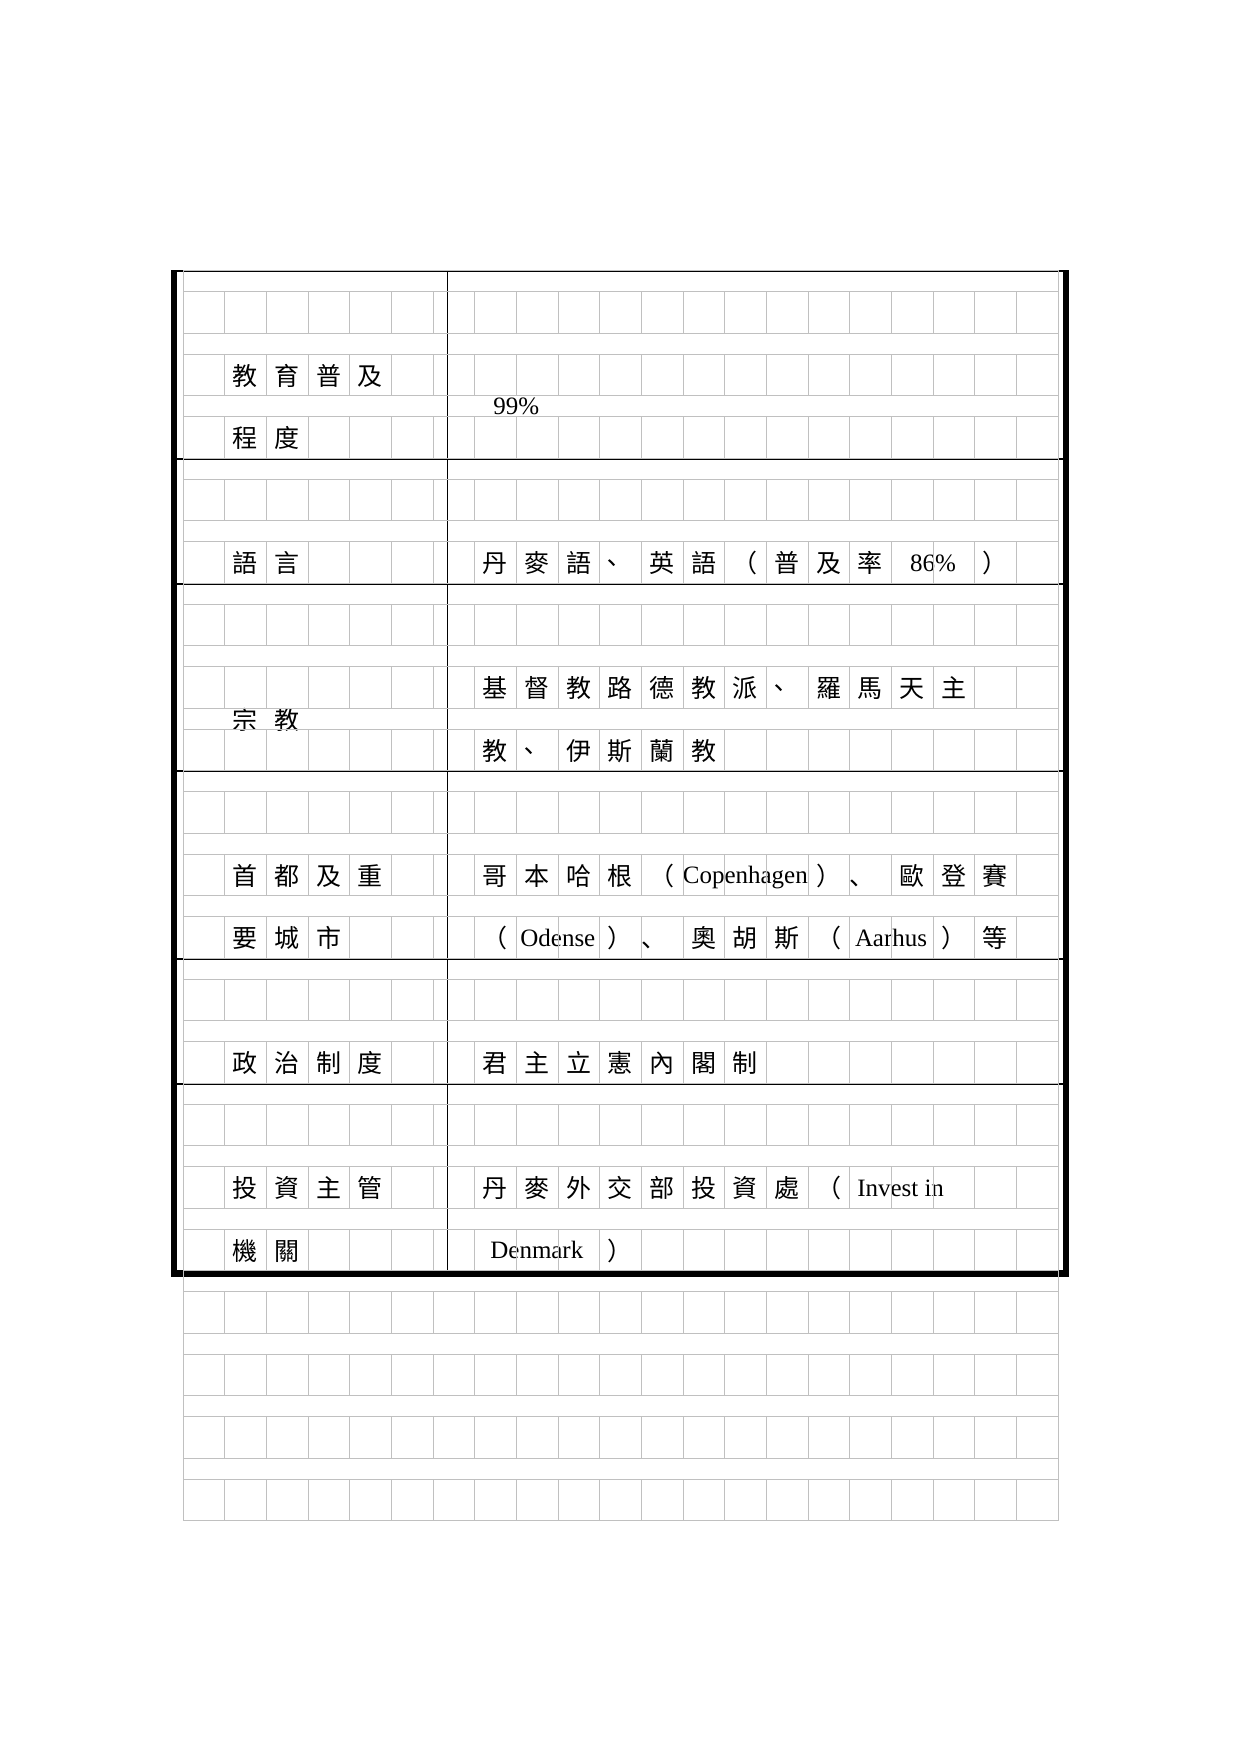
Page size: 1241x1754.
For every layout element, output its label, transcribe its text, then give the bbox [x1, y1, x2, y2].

table_cell 丹麥語、英語（普及率86%） [809, 542, 849, 583]
table_cell 丹麥語、英語（普及率86%） [809, 480, 849, 520]
table_cell 基督教路德教派、羅馬天主教、伊斯蘭教 [448, 585, 1058, 604]
table_cell 丹麥語、英語（普及率86%） [767, 542, 808, 583]
table_cell 99% [448, 396, 1058, 416]
table_cell [642, 417, 683, 458]
table_cell 基督教路德教派、羅馬天主教、伊斯蘭教 [767, 605, 808, 645]
table_cell [434, 292, 447, 333]
table_cell [177, 960, 183, 1083]
table_cell [392, 542, 433, 583]
table_cell [809, 417, 849, 458]
table_cell [309, 292, 349, 333]
table_cell [1059, 272, 1063, 458]
table_cell 宗教 [309, 605, 349, 645]
table_cell 哥本哈根（Copenhagen）、歐登賽（Odense）、奧胡斯（Aarhus）等 [684, 855, 724, 895]
table_cell 宗教 [177, 585, 183, 770]
table_cell 丹麥語、英語（普及率86%） [448, 480, 474, 520]
table_cell [184, 980, 224, 1020]
table_cell 丹麥外交部投資處（Invest in Denmark） [517, 1105, 558, 1145]
table_cell 基督教路德教派、羅馬天主教、伊斯蘭教 [475, 605, 516, 645]
table_cell 基督教路德教派、羅馬天主教、伊斯蘭教 [809, 730, 849, 770]
table_cell [225, 480, 266, 520]
table_cell 管 [350, 1167, 391, 1208]
table_cell [767, 980, 808, 1020]
table_cell 基督教路德教派、羅馬天主教、伊斯蘭教 [934, 605, 974, 645]
table_cell [350, 917, 391, 958]
table_cell 宗教 [267, 667, 308, 708]
table_cell 城 [267, 917, 308, 958]
table_cell [1017, 355, 1058, 395]
table_cell [184, 417, 224, 458]
table_cell [892, 292, 933, 333]
table_cell [600, 355, 641, 395]
table_cell 丹麥語、英語（普及率86%） [975, 542, 1016, 583]
table_cell [267, 1105, 308, 1145]
table_cell 丹麥外交部投資處（Invest in Denmark） [475, 1167, 516, 1208]
table_cell 丹麥外交部投資處（Invest in Denmark） [600, 1230, 641, 1270]
table_cell 丹麥外交部投資處（Invest in Denmark） [642, 1105, 683, 1145]
table_cell 丹麥外交部投資處（Invest in Denmark） [892, 1105, 933, 1145]
table_cell [892, 1042, 933, 1083]
table_cell 丹麥外交部投資處（Invest in Denmark） [517, 1230, 558, 1270]
table_cell 宗教 [350, 605, 391, 645]
table_cell [267, 792, 308, 833]
table_cell 丹麥語、英語（普及率86%） [642, 480, 683, 520]
table_cell 內 [642, 1042, 683, 1083]
table_cell [559, 292, 599, 333]
table_cell 機 [225, 1230, 266, 1270]
table_cell 宗教 [309, 667, 349, 708]
table_cell [184, 1146, 447, 1166]
table_cell 哥本哈根（Copenhagen）、歐登賽（Odense）、奧胡斯（Aarhus）等 [934, 855, 974, 895]
table_cell [1017, 1042, 1058, 1083]
table_cell [850, 417, 891, 458]
table_cell 丹麥外交部投資處（Invest in Denmark） [1017, 1167, 1058, 1208]
table_cell 基督教路德教派、羅馬天主教、伊斯蘭教 [684, 667, 724, 708]
table_cell [1059, 960, 1063, 1083]
table_cell [309, 417, 349, 458]
table_cell [177, 272, 183, 458]
table_cell [434, 417, 447, 458]
table_cell 哥本哈根（Copenhagen）、歐登賽（Odense）、奧胡斯（Aarhus）等 [642, 792, 683, 833]
table_cell 丹麥語、英語（普及率86%） [559, 480, 599, 520]
table_cell [475, 980, 516, 1020]
table_cell 哥本哈根（Copenhagen）、歐登賽（Odense）、奧胡斯（Aarhus）等 [809, 792, 849, 833]
table_cell [350, 1105, 391, 1145]
table_cell 首 [225, 855, 266, 895]
table_cell 哥本哈根（Copenhagen）、歐登賽（Odense）、奧胡斯（Aarhus）等 [767, 917, 808, 958]
table_cell 丹麥外交部投資處（Invest in Denmark） [642, 1167, 683, 1208]
table_cell 基督教路德教派、羅馬天主教、伊斯蘭教 [448, 605, 474, 645]
table_cell 哥本哈根（Copenhagen）、歐登賽（Odense）、奧胡斯（Aarhus）等 [725, 855, 766, 895]
table_cell 投 [225, 1167, 266, 1208]
table_cell 語 [225, 542, 266, 583]
table_cell 丹麥語、英語（普及率86%） [475, 480, 516, 520]
table_cell [184, 521, 447, 541]
table_cell 基督教路德教派、羅馬天主教、伊斯蘭教 [975, 667, 1016, 708]
table_cell [434, 1042, 447, 1083]
table_cell 育 [267, 355, 308, 395]
table_cell [392, 1042, 433, 1083]
table_cell 丹麥外交部投資處（Invest in Denmark） [850, 1105, 891, 1145]
table_cell [475, 417, 516, 458]
table_cell 基督教路德教派、羅馬天主教、伊斯蘭教 [448, 646, 1058, 666]
table_cell 宗教 [225, 730, 266, 770]
table_cell 哥本哈根（Copenhagen）、歐登賽（Odense）、奧胡斯（Aarhus）等 [475, 855, 516, 895]
table_cell [448, 272, 1058, 291]
table_cell [392, 480, 433, 520]
table_cell [934, 292, 974, 333]
table_cell 宗教 [184, 709, 282, 729]
table_cell 哥本哈根（Copenhagen）、歐登賽（Odense）、奧胡斯（Aarhus）等 [892, 792, 933, 833]
table_cell 宗教 [225, 667, 266, 708]
table_cell 哥本哈根（Copenhagen）、歐登賽（Odense）、奧胡斯（Aarhus）等 [767, 792, 808, 833]
table_cell 基督教路德教派、羅馬天主教、伊斯蘭教 [475, 730, 516, 770]
table_cell 丹麥語、英語（普及率86%） [725, 542, 766, 583]
table_cell [350, 480, 391, 520]
table_cell 丹麥外交部投資處（Invest in Denmark） [448, 1230, 474, 1270]
table_cell [767, 1042, 808, 1083]
table_cell 基督教路德教派、羅馬天主教、伊斯蘭教 [892, 730, 933, 770]
table_cell [434, 855, 447, 895]
table_cell 重 [350, 855, 391, 895]
table_cell 丹麥外交部投資處（Invest in Denmark） [725, 1105, 766, 1145]
table_cell [600, 417, 641, 458]
table_cell [975, 1042, 1016, 1083]
table_cell [684, 980, 724, 1020]
table_cell [434, 1105, 447, 1145]
table_cell [850, 292, 891, 333]
table_cell 宗教 [282, 718, 291, 729]
table_cell [1017, 417, 1058, 458]
table_cell 丹麥外交部投資處（Invest in Denmark） [559, 1105, 599, 1145]
table_cell 丹麥外交部投資處（Invest in Denmark） [767, 1230, 808, 1270]
table_cell 宗教 [350, 730, 391, 770]
table_cell [975, 417, 1016, 458]
table_cell 丹麥外交部投資處（Invest in Denmark） [559, 1230, 599, 1270]
table_cell 基督教路德教派、羅馬天主教、伊斯蘭教 [559, 605, 599, 645]
table_cell 基督教路德教派、羅馬天主教、伊斯蘭教 [1017, 605, 1058, 645]
table_cell 哥本哈根（Copenhagen）、歐登賽（Odense）、奧胡斯（Aarhus）等 [517, 855, 558, 895]
table_cell 基督教路德教派、羅馬天主教、伊斯蘭教 [892, 605, 933, 645]
table_cell [184, 480, 224, 520]
table_cell 哥本哈根（Copenhagen）、歐登賽（Odense）、奧胡斯（Aarhus）等 [850, 855, 891, 895]
table_cell 丹麥外交部投資處（Invest in Denmark） [892, 1230, 933, 1270]
table_cell [184, 960, 447, 979]
table_cell 憲 [600, 1042, 641, 1083]
table_cell [177, 460, 183, 583]
table_cell [184, 834, 447, 854]
table_cell [975, 980, 1016, 1020]
table_cell 及 [309, 855, 349, 895]
table_cell 丹麥語、英語（普及率86%） [1017, 480, 1058, 520]
table_cell 丹麥外交部投資處（Invest in Denmark） [850, 1167, 891, 1208]
table_cell 哥本哈根（Copenhagen）、歐登賽（Odense）、奧胡斯（Aarhus）等 [725, 792, 766, 833]
table_cell 哥本哈根（Copenhagen）、歐登賽（Odense）、奧胡斯（Aarhus）等 [975, 792, 1016, 833]
table_cell 宗教 [184, 667, 224, 708]
table_cell 丹麥外交部投資處（Invest in Denmark） [725, 1230, 766, 1270]
table_cell [309, 1105, 349, 1145]
table_cell 基督教路德教派、羅馬天主教、伊斯蘭教 [767, 667, 808, 708]
table_cell [434, 1230, 447, 1270]
table_cell 要 [225, 917, 266, 958]
table_cell [850, 1042, 891, 1083]
table_cell [850, 980, 891, 1020]
table_cell [184, 855, 224, 895]
table_cell 丹麥語、英語（普及率86%） [975, 480, 1016, 520]
table_cell [684, 355, 724, 395]
table_cell [448, 1021, 1058, 1041]
table_cell 哥本哈根（Copenhagen）、歐登賽（Odense）、奧胡斯（Aarhus）等 [448, 896, 1058, 916]
table_cell [392, 1167, 433, 1208]
table_cell 丹麥外交部投資處（Invest in Denmark） [975, 1105, 1016, 1145]
table_cell [184, 334, 447, 354]
table_cell 主 [309, 1167, 349, 1208]
table_cell 丹麥語、英語（普及率86%） [448, 521, 1058, 541]
table_cell [475, 292, 516, 333]
table_cell 哥本哈根（Copenhagen）、歐登賽（Odense）、奧胡斯（Aarhus）等 [448, 917, 474, 958]
table_cell 哥本哈根（Copenhagen）、歐登賽（Odense）、奧胡斯（Aarhus）等 [1017, 792, 1058, 833]
table_cell 哥本哈根（Copenhagen）、歐登賽（Odense）、奧胡斯（Aarhus）等 [642, 917, 683, 958]
table_cell 基督教路德教派、羅馬天主教、伊斯蘭教 [684, 605, 724, 645]
table_cell [448, 980, 474, 1020]
table_cell 丹麥外交部投資處（Invest in Denmark） [448, 1167, 474, 1208]
table_cell 哥本哈根（Copenhagen）、歐登賽（Odense）、奧胡斯（Aarhus）等 [448, 855, 474, 895]
table_cell [350, 417, 391, 458]
table_cell [392, 855, 433, 895]
table_cell 及 [350, 355, 391, 395]
table_cell 基督教路德教派、羅馬天主教、伊斯蘭教 [642, 730, 683, 770]
table_cell [934, 980, 974, 1020]
table_cell [809, 355, 849, 395]
table_cell 宗教 [184, 585, 447, 604]
table_cell 哥本哈根（Copenhagen）、歐登賽（Odense）、奧胡斯（Aarhus）等 [767, 855, 808, 895]
table_cell 教 [225, 355, 266, 395]
table_cell 宗教 [434, 667, 447, 708]
table_cell [177, 772, 183, 958]
table_cell [184, 542, 224, 583]
table_cell 丹麥語、英語（普及率86%） [559, 542, 599, 583]
table_cell [517, 355, 558, 395]
table_cell [434, 792, 447, 833]
table_cell 資 [267, 1167, 308, 1208]
table_cell 基督教路德教派、羅馬天主教、伊斯蘭教 [725, 730, 766, 770]
table_cell [267, 980, 308, 1020]
table_cell 哥本哈根（Copenhagen）、歐登賽（Odense）、奧胡斯（Aarhus）等 [684, 917, 724, 958]
table_cell 哥本哈根（Copenhagen）、歐登賽（Odense）、奧胡斯（Aarhus）等 [600, 855, 641, 895]
table_cell [684, 292, 724, 333]
table_cell 基督教路德教派、羅馬天主教、伊斯蘭教 [559, 730, 599, 770]
table_cell 丹麥語、英語（普及率86%） [475, 542, 516, 583]
table_cell [225, 1105, 266, 1145]
table_cell 哥本哈根（Copenhagen）、歐登賽（Odense）、奧胡斯（Aarhus）等 [850, 792, 891, 833]
table_cell 丹麥外交部投資處（Invest in Denmark） [1059, 1085, 1063, 1270]
table_cell 基督教路德教派、羅馬天主教、伊斯蘭教 [642, 605, 683, 645]
table_cell 普 [309, 355, 349, 395]
table_cell 制 [725, 1042, 766, 1083]
table_cell [309, 480, 349, 520]
table_cell [934, 417, 974, 458]
table_cell 丹麥外交部投資處（Invest in Denmark） [809, 1105, 849, 1145]
table_cell [448, 292, 474, 333]
table_cell [809, 1042, 849, 1083]
table_cell 宗教 [392, 730, 433, 770]
table_cell 哥本哈根（Copenhagen）、歐登賽（Odense）、奧胡斯（Aarhus）等 [600, 792, 641, 833]
table_cell 宗教 [434, 730, 447, 770]
table_cell [392, 417, 433, 458]
table_cell 丹麥語、英語（普及率86%） [517, 480, 558, 520]
table_cell 宗教 [267, 730, 308, 770]
table_cell 度 [350, 1042, 391, 1083]
table_cell 丹麥外交部投資處（Invest in Denmark） [892, 1167, 933, 1208]
table_cell 治 [267, 1042, 308, 1083]
table_cell [267, 292, 308, 333]
table_cell [184, 1085, 447, 1104]
table_cell 基督教路德教派、羅馬天主教、伊斯蘭教 [934, 667, 974, 708]
table_cell 丹麥外交部投資處（Invest in Denmark） [475, 1105, 516, 1145]
table_cell 丹麥語、英語（普及率86%） [850, 542, 891, 583]
table_cell [267, 480, 308, 520]
table_cell 制 [309, 1042, 349, 1083]
table_cell 丹麥語、英語（普及率86%） [725, 480, 766, 520]
table_cell [559, 355, 599, 395]
table_cell [517, 980, 558, 1020]
table_cell [1017, 980, 1058, 1020]
table_cell [559, 417, 599, 458]
table_cell [517, 292, 558, 333]
table_cell [767, 292, 808, 333]
table_cell 哥本哈根（Copenhagen）、歐登賽（Odense）、奧胡斯（Aarhus）等 [809, 917, 849, 958]
table_cell 哥本哈根（Copenhagen）、歐登賽（Odense）、奧胡斯（Aarhus）等 [684, 792, 724, 833]
table_cell 哥本哈根（Copenhagen）、歐登賽（Odense）、奧胡斯（Aarhus）等 [725, 917, 766, 958]
table_cell [642, 292, 683, 333]
table_cell [892, 355, 933, 395]
table_cell [725, 355, 766, 395]
table_cell 言 [267, 542, 308, 583]
table_cell 丹麥外交部投資處（Invest in Denmark） [767, 1105, 808, 1145]
table_cell 丹麥語、英語（普及率86%） [600, 480, 641, 520]
table_cell [177, 1085, 183, 1270]
table_cell [725, 980, 766, 1020]
table_cell [934, 1042, 974, 1083]
table_cell 丹麥外交部投資處（Invest in Denmark） [809, 1230, 849, 1270]
table_cell 丹麥外交部投資處（Invest in Denmark） [684, 1167, 724, 1208]
table_cell 丹麥外交部投資處（Invest in Denmark） [975, 1167, 1016, 1208]
table_cell 基督教路德教派、羅馬天主教、伊斯蘭教 [725, 605, 766, 645]
table_cell 基督教路德教派、羅馬天主教、伊斯蘭教 [1017, 667, 1058, 708]
table_cell [184, 1167, 224, 1208]
table_cell 丹麥語、英語（普及率86%） [850, 480, 891, 520]
table_cell 基督教路德教派、羅馬天主教、伊斯蘭教 [448, 709, 1058, 729]
table_cell 哥本哈根（Copenhagen）、歐登賽（Odense）、奧胡斯（Aarhus）等 [892, 855, 933, 895]
table_cell [850, 355, 891, 395]
table_cell 哥本哈根（Copenhagen）、歐登賽（Odense）、奧胡斯（Aarhus）等 [448, 834, 1058, 854]
table_cell 基督教路德教派、羅馬天主教、伊斯蘭教 [559, 667, 599, 708]
table_cell 哥本哈根（Copenhagen）、歐登賽（Odense）、奧胡斯（Aarhus）等 [448, 772, 1058, 791]
table_cell 宗教 [392, 667, 433, 708]
table_cell [309, 792, 349, 833]
table_cell 君 [475, 1042, 516, 1083]
table_cell 程 [225, 417, 266, 458]
table_cell 宗教 [267, 605, 308, 645]
table_cell [600, 292, 641, 333]
table_cell 丹麥外交部投資處（Invest in Denmark） [448, 1085, 1058, 1104]
table_cell [434, 355, 447, 395]
table_cell 基督教路德教派、羅馬天主教、伊斯蘭教 [600, 667, 641, 708]
table_cell 基督教路德教派、羅馬天主教、伊斯蘭教 [850, 605, 891, 645]
table_cell [184, 292, 224, 333]
table_cell 丹麥外交部投資處（Invest in Denmark） [600, 1105, 641, 1145]
table_cell 主 [517, 1042, 558, 1083]
table_cell 閣 [684, 1042, 724, 1083]
table_cell 丹麥外交部投資處（Invest in Denmark） [767, 1167, 808, 1208]
table_cell [392, 917, 433, 958]
table_cell 丹麥語、英語（普及率86%） [767, 480, 808, 520]
table_cell [767, 355, 808, 395]
table_cell 基督教路德教派、羅馬天主教、伊斯蘭教 [448, 730, 474, 770]
table_cell [448, 960, 1058, 979]
table_cell 哥本哈根（Copenhagen）、歐登賽（Odense）、奧胡斯（Aarhus）等 [1017, 917, 1058, 958]
table_cell 丹麥外交部投資處（Invest in Denmark） [934, 1167, 974, 1208]
table_cell 宗教 [309, 730, 349, 770]
table_cell [642, 355, 683, 395]
table_cell 哥本哈根（Copenhagen）、歐登賽（Odense）、奧胡斯（Aarhus）等 [975, 917, 1016, 958]
table_cell 丹麥語、英語（普及率86%） [642, 542, 683, 583]
table_cell 哥本哈根（Copenhagen）、歐登賽（Odense）、奧胡斯（Aarhus）等 [850, 917, 891, 958]
table_cell 丹麥外交部投資處（Invest in Denmark） [448, 1146, 1058, 1166]
table_cell [809, 292, 849, 333]
table_cell 丹麥外交部投資處（Invest in Denmark） [684, 1105, 724, 1145]
table_cell 丹麥外交部投資處（Invest in Denmark） [975, 1230, 1016, 1270]
table_cell [684, 417, 724, 458]
table_cell [892, 980, 933, 1020]
table_cell [309, 1230, 349, 1270]
table_cell 哥本哈根（Copenhagen）、歐登賽（Odense）、奧胡斯（Aarhus）等 [642, 855, 683, 895]
table_cell [225, 792, 266, 833]
table_cell 丹麥外交部投資處（Invest in Denmark） [559, 1167, 599, 1208]
table_cell 基督教路德教派、羅馬天主教、伊斯蘭教 [600, 730, 641, 770]
table_cell [184, 355, 224, 395]
table_cell 丹麥語、英語（普及率86%） [448, 542, 474, 583]
table_cell [975, 355, 1016, 395]
table_cell 宗教 [291, 709, 447, 729]
table_cell [184, 896, 447, 916]
table_cell [434, 1167, 447, 1208]
table_cell 哥本哈根（Copenhagen）、歐登賽（Odense）、奧胡斯（Aarhus）等 [475, 792, 516, 833]
table_cell [392, 1230, 433, 1270]
table_cell 哥本哈根（Copenhagen）、歐登賽（Odense）、奧胡斯（Aarhus）等 [475, 917, 516, 958]
table_cell [725, 417, 766, 458]
table_cell 哥本哈根（Copenhagen）、歐登賽（Odense）、奧胡斯（Aarhus）等 [1017, 855, 1058, 895]
table_cell 市 [309, 917, 349, 958]
table_cell 丹麥外交部投資處（Invest in Denmark） [517, 1167, 558, 1208]
table_cell 基督教路德教派、羅馬天主教、伊斯蘭教 [934, 730, 974, 770]
table_cell 基督教路德教派、羅馬天主教、伊斯蘭教 [642, 667, 683, 708]
table_cell 丹麥外交部投資處（Invest in Denmark） [934, 1105, 974, 1145]
table_cell 丹麥語、英語（普及率86%） [448, 460, 1058, 479]
table_cell [184, 460, 447, 479]
table_cell [184, 1105, 224, 1145]
table_cell 丹麥外交部投資處（Invest in Denmark） [448, 1209, 1058, 1229]
table_cell 基督教路德教派、羅馬天主教、伊斯蘭教 [809, 605, 849, 645]
table_cell [1017, 292, 1058, 333]
table_cell [448, 334, 1058, 354]
table_cell [184, 1209, 447, 1229]
table_cell [309, 542, 349, 583]
table_cell [392, 980, 433, 1020]
table_cell [434, 480, 447, 520]
table_cell [975, 292, 1016, 333]
table_cell 丹麥外交部投資處（Invest in Denmark） [809, 1167, 849, 1208]
table_cell [767, 417, 808, 458]
table_cell [184, 1042, 224, 1083]
table_cell 哥本哈根（Copenhagen）、歐登賽（Odense）、奧胡斯（Aarhus）等 [559, 855, 599, 895]
table_cell 基督教路德教派、羅馬天主教、伊斯蘭教 [767, 730, 808, 770]
table_cell [184, 772, 447, 791]
table_cell [392, 792, 433, 833]
table_cell 丹麥語、英語（普及率86%） [892, 480, 933, 520]
table_cell [642, 980, 683, 1020]
table_cell [392, 355, 433, 395]
table_cell 丹麥外交部投資處（Invest in Denmark） [850, 1230, 891, 1270]
table_cell 丹麥語、英語（普及率86%） [1017, 542, 1058, 583]
table_cell 都 [267, 855, 308, 895]
table_cell 基督教路德教派、羅馬天主教、伊斯蘭教 [725, 667, 766, 708]
table_cell [559, 980, 599, 1020]
table_cell [934, 355, 974, 395]
table_cell 基督教路德教派、羅馬天主教、伊斯蘭教 [517, 667, 558, 708]
table_cell 丹麥外交部投資處（Invest in Denmark） [1017, 1105, 1058, 1145]
table_cell 基督教路德教派、羅馬天主教、伊斯蘭教 [850, 730, 891, 770]
table_cell 基督教路德教派、羅馬天主教、伊斯蘭教 [975, 730, 1016, 770]
table_cell 哥本哈根（Copenhagen）、歐登賽（Odense）、奧胡斯（Aarhus）等 [448, 792, 474, 833]
table_cell 宗教 [184, 646, 447, 666]
table_cell [350, 980, 391, 1020]
table_cell 丹麥外交部投資處（Invest in Denmark） [684, 1230, 724, 1270]
table_cell 丹麥語、英語（普及率86%） [684, 542, 724, 583]
table_cell 丹麥外交部投資處（Invest in Denmark） [448, 1105, 474, 1145]
table_cell 哥本哈根（Copenhagen）、歐登賽（Odense）、奧胡斯（Aarhus）等 [809, 855, 849, 895]
table_cell [184, 792, 224, 833]
table_cell 哥本哈根（Copenhagen）、歐登賽（Odense）、奧胡斯（Aarhus）等 [975, 855, 1016, 895]
table_cell 丹麥外交部投資處（Invest in Denmark） [1017, 1230, 1058, 1270]
table_cell [309, 980, 349, 1020]
table_cell 基督教路德教派、羅馬天主教、伊斯蘭教 [517, 605, 558, 645]
table_cell [350, 1230, 391, 1270]
table_cell [225, 980, 266, 1020]
table_cell 宗教 [434, 605, 447, 645]
table_cell 丹麥外交部投資處（Invest in Denmark） [600, 1167, 641, 1208]
table_cell 哥本哈根（Copenhagen）、歐登賽（Odense）、奧胡斯（Aarhus）等 [517, 792, 558, 833]
table_cell 基督教路德教派、羅馬天主教、伊斯蘭教 [448, 667, 474, 708]
table_cell [350, 542, 391, 583]
table_cell 丹麥語、英語（普及率86%） [892, 542, 933, 583]
table_cell 基督教路德教派、羅馬天主教、伊斯蘭教 [892, 667, 933, 708]
table_cell 哥本哈根（Copenhagen）、歐登賽（Odense）、奧胡斯（Aarhus）等 [934, 792, 974, 833]
table_cell 關 [267, 1230, 308, 1270]
table_cell [600, 980, 641, 1020]
table_cell 丹麥外交部投資處（Invest in Denmark） [934, 1230, 974, 1270]
table_cell 丹麥語、英語（普及率86%） [600, 542, 641, 583]
table_cell 基督教路德教派、羅馬天主教、伊斯蘭教 [809, 667, 849, 708]
table_cell 基督教路德教派、羅馬天主教、伊斯蘭教 [1017, 730, 1058, 770]
table_cell 丹麥語、英語（普及率86%） [1059, 460, 1063, 583]
table_cell 基督教路德教派、羅馬天主教、伊斯蘭教 [475, 667, 516, 708]
table_cell [350, 792, 391, 833]
table_cell [434, 542, 447, 583]
table_cell 宗教 [350, 667, 391, 708]
table_cell [892, 417, 933, 458]
table_cell [434, 980, 447, 1020]
table_cell [448, 1042, 474, 1083]
table_cell [475, 355, 516, 395]
table_cell 丹麥語、英語（普及率86%） [517, 542, 558, 583]
table_cell [725, 292, 766, 333]
table_cell 基督教路德教派、羅馬天主教、伊斯蘭教 [975, 605, 1016, 645]
table_cell [448, 355, 474, 395]
table_cell 度 [267, 417, 308, 458]
table_cell 丹麥語、英語（普及率86%） [934, 480, 974, 520]
table_cell [392, 1105, 433, 1145]
table_cell 宗教 [225, 605, 266, 645]
table_cell 丹麥外交部投資處（Invest in Denmark） [725, 1167, 766, 1208]
table_cell [225, 292, 266, 333]
table_cell 基督教路德教派、羅馬天主教、伊斯蘭教 [1059, 585, 1063, 770]
table_cell 立 [559, 1042, 599, 1083]
table_cell [184, 396, 447, 416]
table_cell 基督教路德教派、羅馬天主教、伊斯蘭教 [600, 605, 641, 645]
table_cell 基督教路德教派、羅馬天主教、伊斯蘭教 [684, 730, 724, 770]
table_cell 政 [225, 1042, 266, 1083]
table_cell [184, 272, 447, 291]
table_cell [434, 917, 447, 958]
table_cell 基督教路德教派、羅馬天主教、伊斯蘭教 [517, 730, 558, 770]
table_cell [392, 292, 433, 333]
table_cell 宗教 [392, 605, 433, 645]
table_cell 基督教路德教派、羅馬天主教、伊斯蘭教 [850, 667, 891, 708]
table_cell 哥本哈根（Copenhagen）、歐登賽（Odense）、奧胡斯（Aarhus）等 [934, 917, 974, 958]
table_cell 宗教 [184, 605, 224, 645]
table_cell 哥本哈根（Copenhagen）、歐登賽（Odense）、奧胡斯（Aarhus）等 [559, 917, 599, 958]
table_cell 哥本哈根（Copenhagen）、歐登賽（Odense）、奧胡斯（Aarhus）等 [559, 792, 599, 833]
table_cell 丹麥外交部投資處（Invest in Denmark） [475, 1230, 516, 1270]
table_cell [809, 980, 849, 1020]
table_cell 丹麥語、英語（普及率86%） [684, 480, 724, 520]
table_cell [517, 417, 558, 458]
table_cell 哥本哈根（Copenhagen）、歐登賽（Odense）、奧胡斯（Aarhus）等 [600, 917, 641, 958]
table_cell [184, 1230, 224, 1270]
table_cell 哥本哈根（Copenhagen）、歐登賽（Odense）、奧胡斯（Aarhus）等 [517, 917, 558, 958]
table_cell [448, 417, 474, 458]
table_cell 丹麥外交部投資處（Invest in Denmark） [642, 1230, 683, 1270]
table_cell [184, 1021, 447, 1041]
table_cell 宗教 [184, 730, 224, 770]
table_cell 哥本哈根（Copenhagen）、歐登賽（Odense）、奧胡斯（Aarhus）等 [892, 917, 933, 958]
table_cell [184, 917, 224, 958]
table_cell 丹麥語、英語（普及率86%） [934, 542, 974, 583]
table_cell [350, 292, 391, 333]
